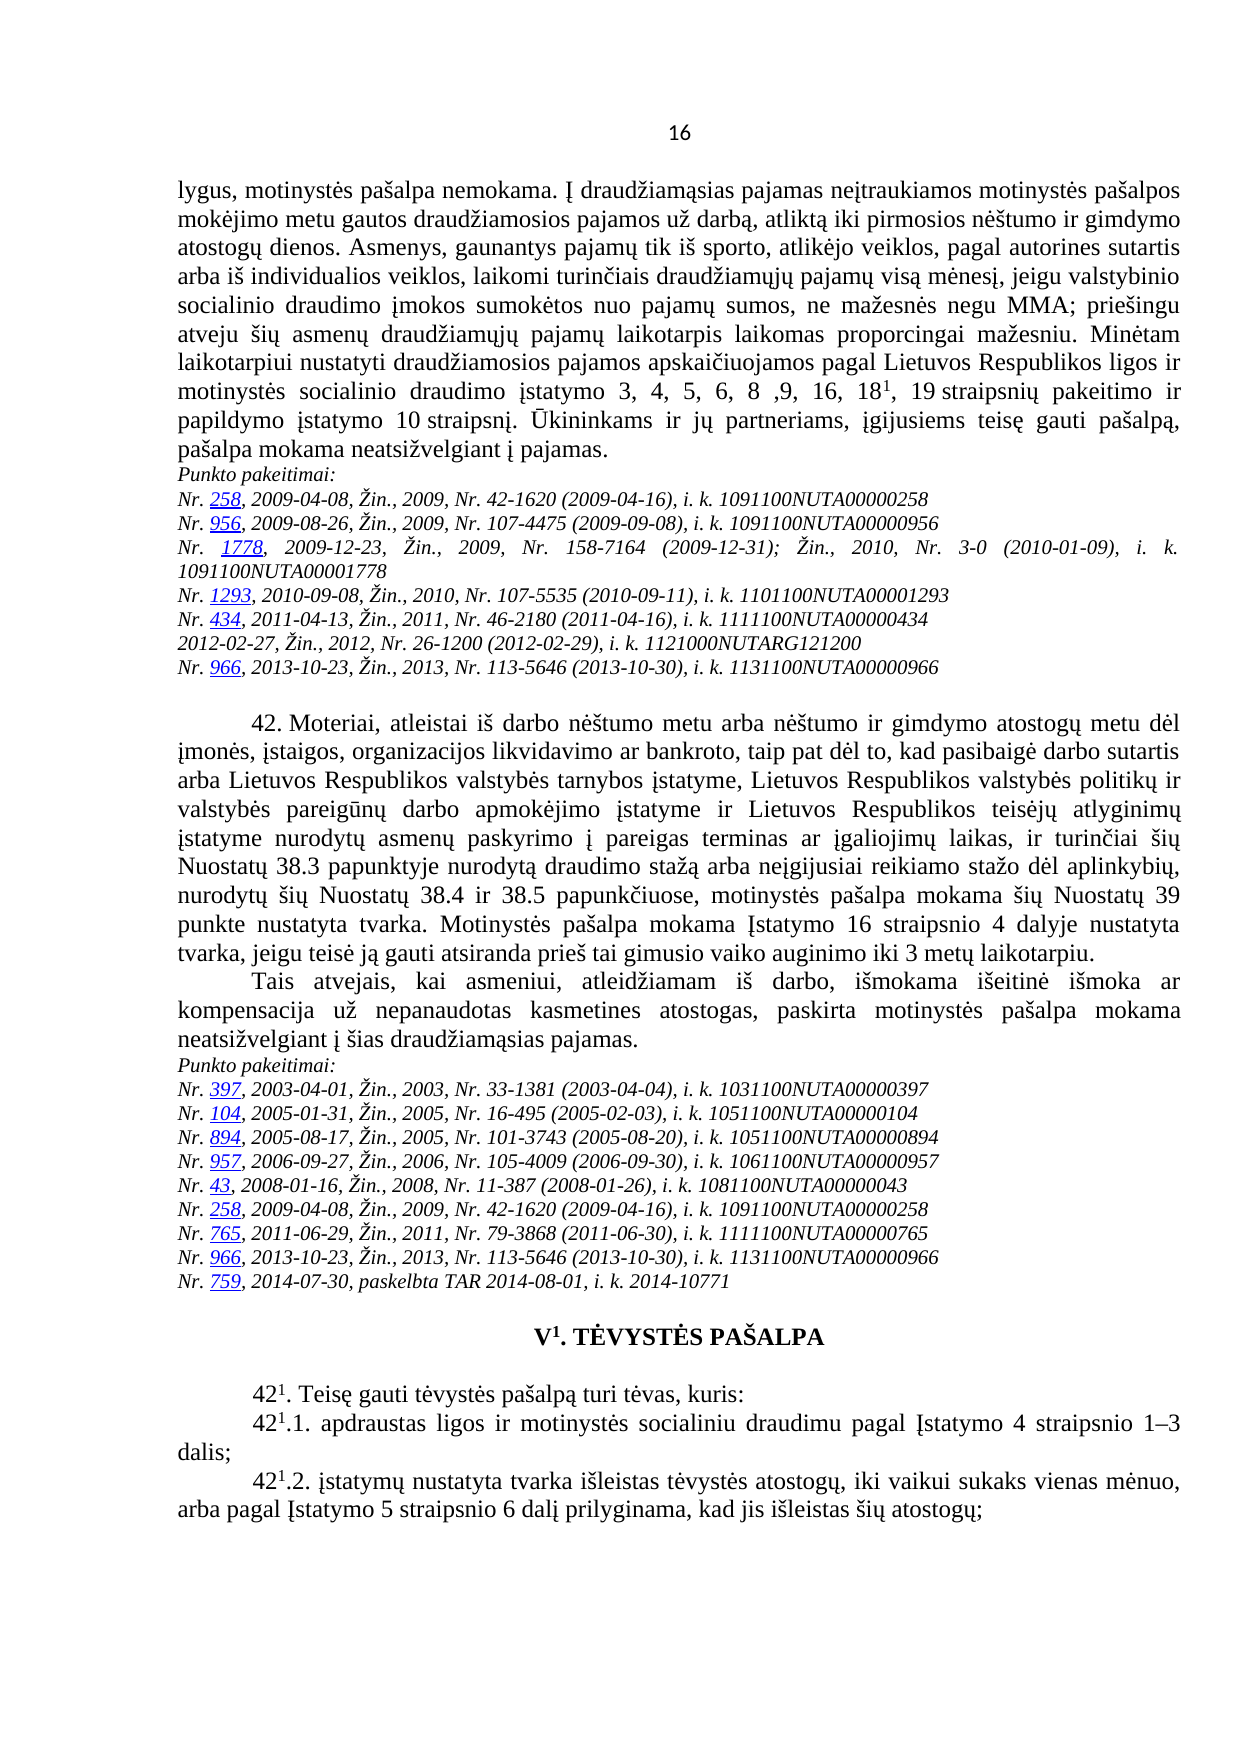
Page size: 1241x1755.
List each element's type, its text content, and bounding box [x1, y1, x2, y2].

text Punkto pakeitimai: [177, 1053, 1181, 1077]
text Nr. 759, 2014-07-30, paskelbta TAR 2014-08-01, i. k. 2014-10771 [177, 1269, 1181, 1293]
text Nr. 765, 2011-06-29, Žin., 2011, Nr. 79-3868 (2011-06-30), i. k. 1111100NUTA00000765 [177, 1221, 1181, 1245]
text Nr. 434, 2011-04-13, Žin., 2011, Nr. 46-2180 (2011-04-16), i. k. 1111100NUTA00000434 [177, 607, 1181, 631]
text Nr. 966, 2013-10-23, Žin., 2013, Nr. 113-5646 (2013-10-30), i. k. 1131100NUTA00000966 [177, 655, 1181, 679]
text 2012-02-27, Žin., 2012, Nr. 26-1200 (2012-02-29), i. k. 1121000NUTARG121200 [177, 631, 1181, 655]
text lygus, motinystės pašalpa nemokama. Į draudžiamąsias pajamas neįtraukiamos motinystės pašalpos mokėjimo metu gautos draudžiamosios pajamos už darbą, atliktą iki pirmosios nėštumo ir gimdymo atostogų dienos. Asmenys, gaunantys pajamų tik iš sporto, atlikėjo veiklos, pagal autorines sutartis arba iš individualios veiklos, laikomi turinčiais draudžiamųjų pajamų visą mėnesį, jeigu valstybinio socialinio draudimo įmokos sumokėtos nuo pajamų sumos, ne mažesnės negu MMA; priešingu atveju šių asmenų draudžiamųjų pajamų laikotarpis laikomas proporcingai mažesniu. Minėtam laikotarpiui nustatyti draudžiamosios pajamos apskaičiuojamos pagal Lietuvos Respublikos ligos ir motinystės socialinio draudimo įstatymo 3, 4, 5, 6, 8 ,9, 16, 181, 19 straipsnių pakeitimo ir papildymo įstatymo 10 straipsnį. Ūkininkams ir jų partneriams, įgijusiems teisę gauti pašalpą, pašalpa mokama neatsižvelgiant į pajamas. [177, 175, 1181, 462]
text Nr. 957, 2006-09-27, Žin., 2006, Nr. 105-4009 (2006-09-30), i. k. 1061100NUTA00000957 [177, 1149, 1181, 1173]
text Nr. 258, 2009-04-08, Žin., 2009, Nr. 42-1620 (2009-04-16), i. k. 1091100NUTA00000258 [177, 486, 1181, 511]
text 42. Moteriai, atleistai iš darbo nėštumo metu arba nėštumo ir gimdymo atostogų metu dėl įmonės, įstaigos, organizacijos likvidavimo ar bankroto, taip pat dėl to, kad pasibaigė darbo sutartis arba Lietuvos Respublikos valstybės tarnybos įstatyme, Lietuvos Respublikos valstybės politikų ir valstybės pareigūnų darbo apmokėjimo įstatyme ir Lietuvos Respublikos teisėjų atlyginimų įstatyme nurodytų asmenų paskyrimo į pareigas terminas ar įgaliojimų laikas, ir turinčiai šių Nuostatų 38.3 papunktyje nurodytą draudimo stažą arba neįgijusiai reikiamo stažo dėl aplinkybių, nurodytų šių Nuostatų 38.4 ir 38.5 papunkčiuose, motinystės pašalpa mokama šių Nuostatų 39 punkte nustatyta tvarka. Motinystės pašalpa mokama Įstatymo 16 straipsnio 4 dalyje nustatyta tvarka, jeigu teisė ją gauti atsiranda prieš tai gimusio vaiko auginimo iki 3 metų laikotarpiu. [177, 708, 1181, 966]
text Nr. 104, 2005-01-31, Žin., 2005, Nr. 16-495 (2005-02-03), i. k. 1051100NUTA00000104 [177, 1101, 1181, 1125]
text 421. Teisę gauti tėvystės pašalpą turi tėvas, kuris: [177, 1379, 1181, 1408]
text Nr. 1778, 2009-12-23, Žin., 2009, Nr. 158-7164 (2009-12-31); Žin., 2010, Nr. 3-0 (2010-01-09), i. k. 1091100NUTA00001778 [177, 534, 1181, 583]
text Nr. 966, 2013-10-23, Žin., 2013, Nr. 113-5646 (2013-10-30), i. k. 1131100NUTA00000966 [177, 1245, 1181, 1269]
text Nr. 43, 2008-01-16, Žin., 2008, Nr. 11-387 (2008-01-26), i. k. 1081100NUTA00000043 [177, 1173, 1181, 1197]
text Nr. 258, 2009-04-08, Žin., 2009, Nr. 42-1620 (2009-04-16), i. k. 1091100NUTA00000258 [177, 1197, 1181, 1221]
text Nr. 894, 2005-08-17, Žin., 2005, Nr. 101-3743 (2005-08-20), i. k. 1051100NUTA00000894 [177, 1125, 1181, 1149]
text Nr. 956, 2009-08-26, Žin., 2009, Nr. 107-4475 (2009-09-08), i. k. 1091100NUTA00000956 [177, 511, 1181, 534]
text Tais atvejais, kai asmeniui, atleidžiamam iš darbo, išmokama išeitinė išmoka ar kompensacija už nepanaudotas kasmetines atostogas, paskirta motinystės pašalpa mokama neatsižvelgiant į šias draudžiamąsias pajamas. [177, 966, 1181, 1053]
text 421.2. įstatymų nustatyta tvarka išleistas tėvystės atostogų, iki vaikui sukaks vienas mėnuo, arba pagal Įstatymo 5 straipsnio 6 dalį prilyginama, kad jis išleistas šių atostogų; [177, 1466, 1181, 1523]
text Nr. 397, 2003-04-01, Žin., 2003, Nr. 33-1381 (2003-04-04), i. k. 1031100NUTA00000397 [177, 1077, 1181, 1101]
text Nr. 1293, 2010-09-08, Žin., 2010, Nr. 107-5535 (2010-09-11), i. k. 1101100NUTA00001293 [177, 583, 1181, 607]
text Punkto pakeitimai: [177, 462, 1181, 486]
text V1. TĖVYSTĖS PAŠALPA [177, 1322, 1181, 1351]
text 421.1. apdraustas ligos ir motinystės socialiniu draudimu pagal Įstatymo 4 straipsnio 1–3 dalis; [177, 1408, 1181, 1466]
